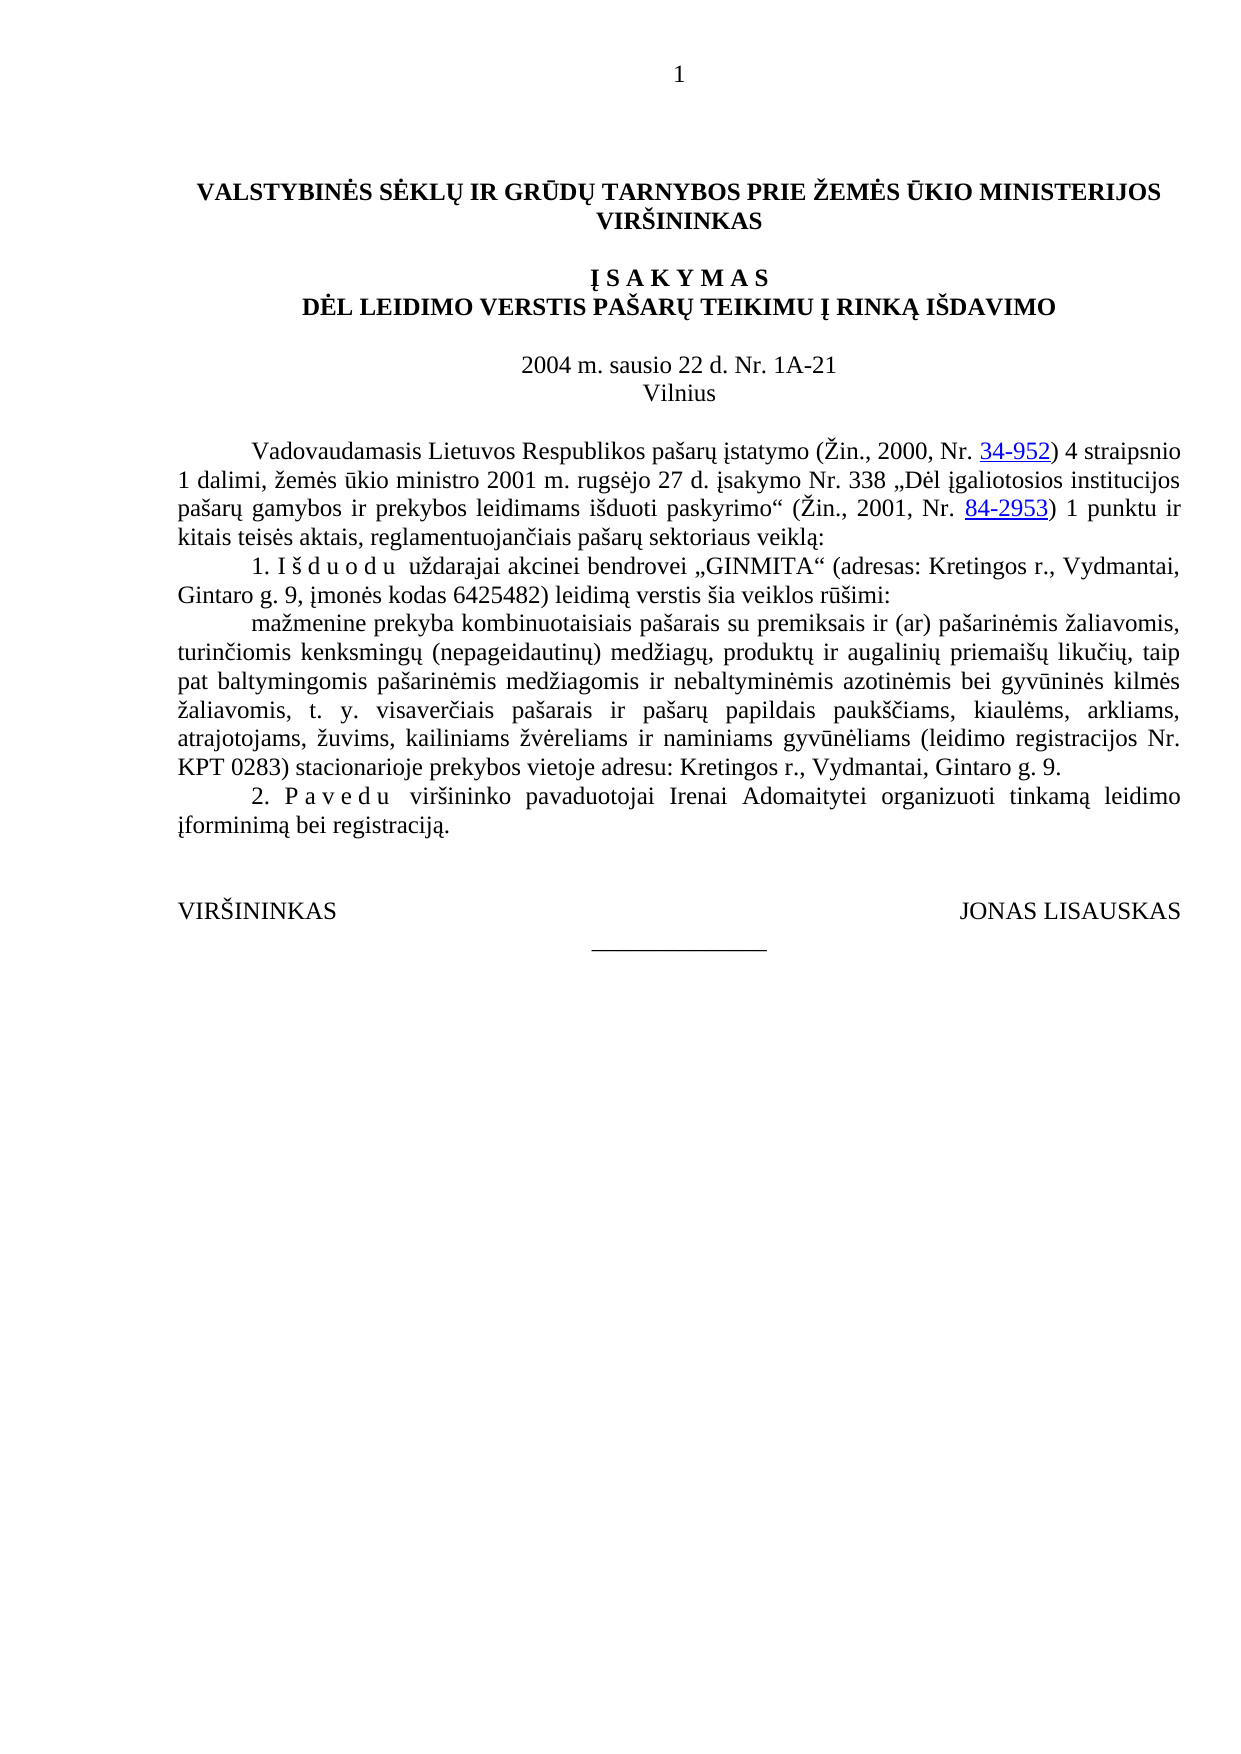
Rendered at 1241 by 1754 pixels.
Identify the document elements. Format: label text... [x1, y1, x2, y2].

text mažmenine prekyba kombinuotaisiais pašarais su premiksais ir (ar) pašarinėmis žaliavomis, turinčiomis kenksmingų (nepageidautinų) medžiagų, produktų ir augalinių priemaišų likučių, taip pat baltymingomis pašarinėmis medžiagomis ir nebaltyminėmis azotinėmis bei gyvūninės kilmės žaliavomis, t. y. visaverčiais pašarais ir pašarų papildais paukščiams, kiaulėms, arkliams, atrajotojams, žuvims, kailiniams žvėreliams ir naminiams gyvūnėliams (leidimo registracijos Nr. KPT 0283) stacionarioje prekybos vietoje adresu: Kretingos r., Vydmantai, Gintaro g. 9. [177, 608, 1181, 781]
text 1. Išduodu uždarajai akcinei bendrovei „GINMITA“ (adresas: Kretingos r., Vydmantai, Gintaro g. 9, įmonės kodas 6425482) leidimą verstis šia veiklos rūšimi: [177, 551, 1181, 608]
text 2004 m. sausio 22 d. Nr. 1A-21 [177, 350, 1181, 378]
text 2. Pavedu viršininko pavaduotojai Irenai Adomaitytei organizuoti tinkamą leidimo įforminimą bei registraciją. [177, 781, 1181, 838]
text Vadovaudamasis Lietuvos Respublikos pašarų įstatymo (Žin., 2000, Nr. 34-952) 4 straipsnio 1 dalimi, žemės ūkio ministro 2001 m. rugsėjo 27 d. įsakymo Nr. 338 „Dėl įgaliotosios institucijos pašarų gamybos ir prekybos leidimams išduoti paskyrimo“ (Žin., 2001, Nr. 84-2953) 1 punktu ir kitais teisės aktais, reglamentuojančiais pašarų sektoriaus veiklą: [177, 436, 1181, 551]
text DĖL LEIDIMO VERSTIS PAŠARŲ TEIKIMU Į RINKĄ IŠDAVIMO [177, 292, 1181, 321]
text Vilnius [177, 378, 1181, 407]
text VIRŠININKAS JONAS LISAUSKAS [177, 896, 1181, 925]
text Į S A K Y M A S [177, 263, 1181, 292]
text VALSTYBINĖS SĖKLŲ IR GRŪDŲ TARNYBOS PRIE ŽEMĖS ŪKIO MINISTERIJOS VIRŠININKAS [177, 177, 1181, 235]
text ______________ [177, 925, 1181, 953]
